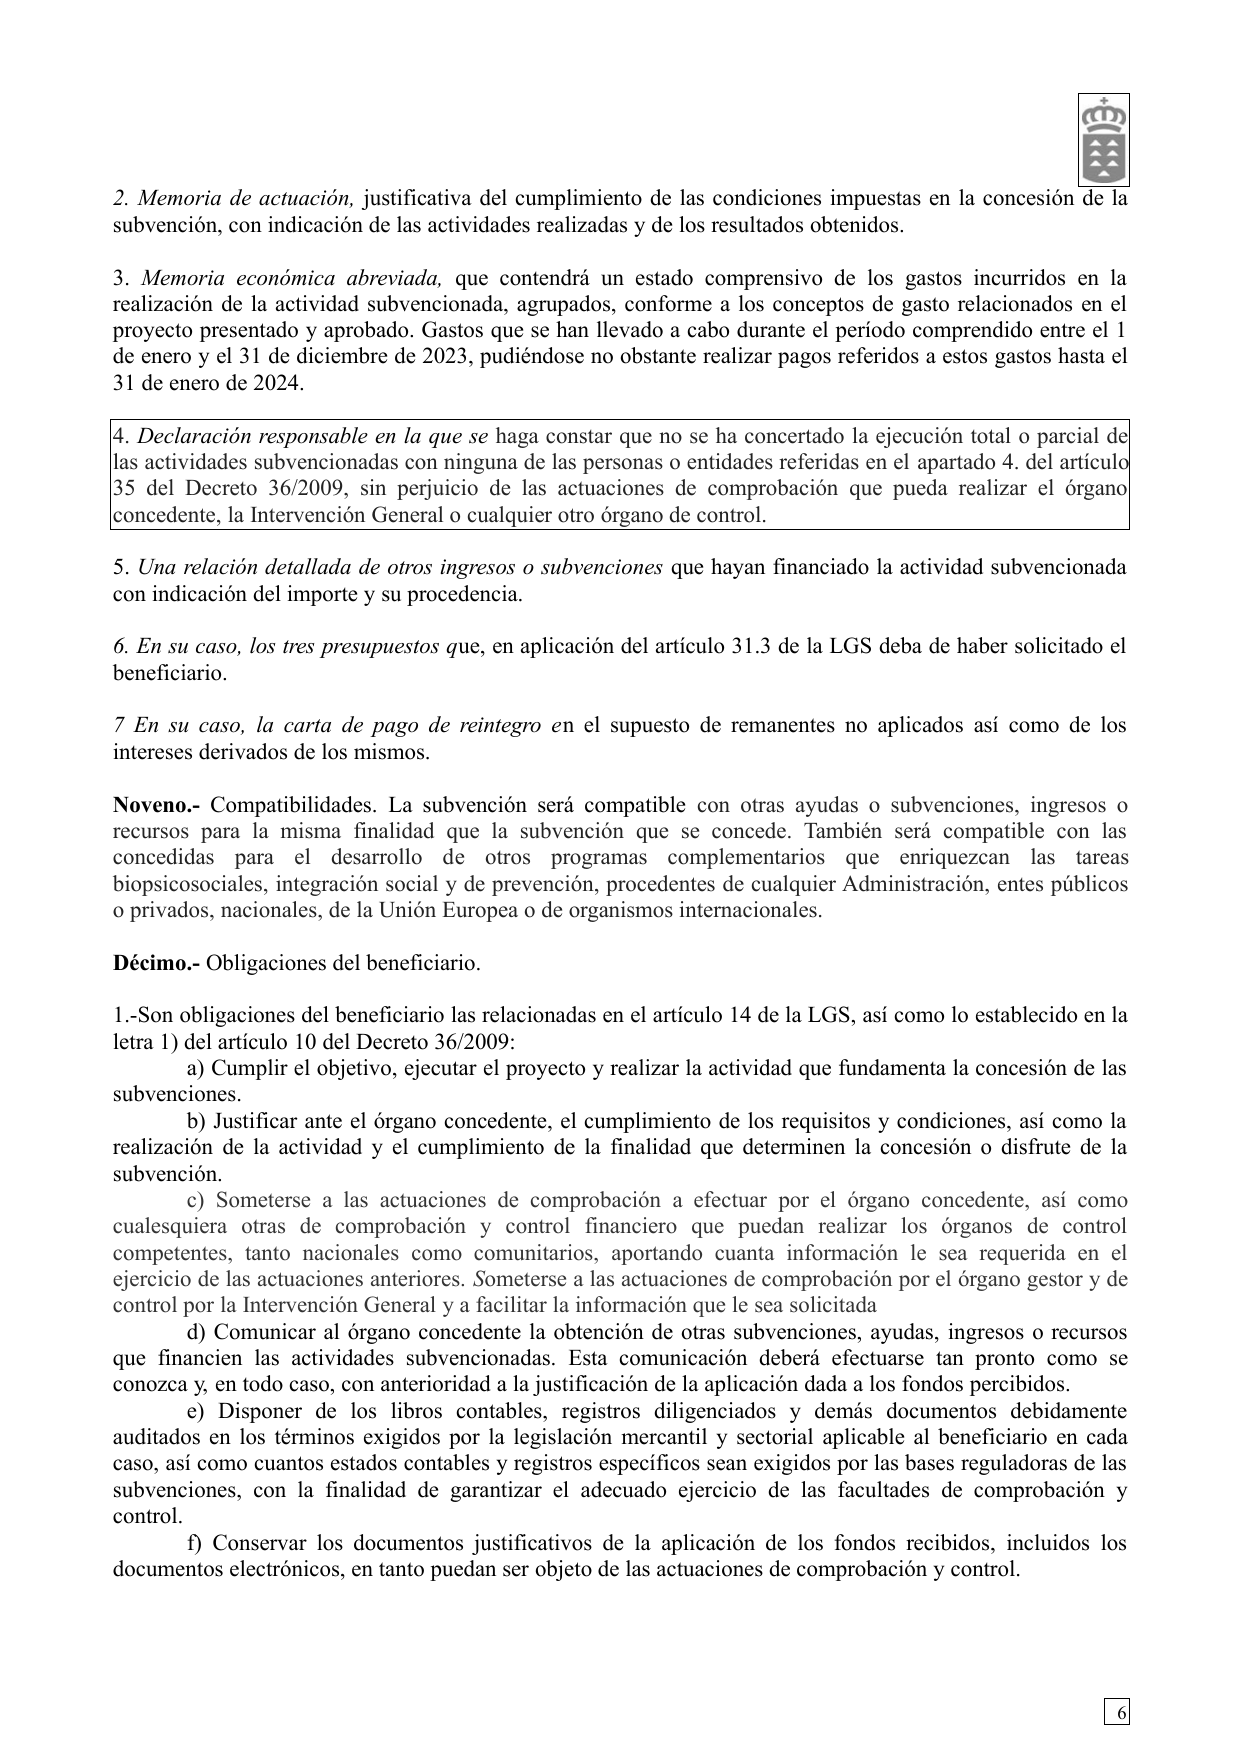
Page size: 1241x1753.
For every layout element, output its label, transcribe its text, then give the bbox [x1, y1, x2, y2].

picture [1105, 1699, 1129, 1724]
text con indicación del importe y su procedencia. [113, 581, 548, 606]
text proyecto presentado y aprobado. Gastos que se han llevado a cabo durante el período comprendido entre el 1 [113, 317, 1151, 343]
text . Memoria de actuación, justificativa del cumplimiento de las condiciones impuestas en la concesión de la [124, 185, 1151, 211]
text e) Disponer de los libros contables, registros diligenciados y demás documentos debidamente [187, 1398, 1152, 1423]
text documentos electrónicos, en tanto puedan ser objeto de las actuaciones de comprobación y control. [113, 1556, 1151, 1581]
text ejercicio de las actuaciones anteriores. Someterse a las actuaciones de comprobación por el órgano gestor y de [113, 1266, 1152, 1291]
text c) Someterse a las actuaciones de comprobación a efectuar por el órgano concedente, así como [187, 1187, 1152, 1212]
text conozca y, en todo caso, con anterioridad a la justificación de la aplicación dada a los fondos percibidos. [113, 1371, 1152, 1397]
text 4 [113, 423, 124, 448]
text .-Son obligaciones del beneficiario las relacionadas en el artículo 14 de la LGS, así como lo establecido en la [124, 1002, 1151, 1028]
text auditados en los términos exigidos por la legislación mercantil y sectorial aplicable al beneficiario en cada [113, 1424, 1152, 1449]
text 3 [113, 475, 149, 501]
text En su caso, la carta de pago de reintegro en el supuesto de remanentes no aplicados así como de los [134, 712, 1152, 738]
picture [1079, 94, 1129, 185]
text . Declaración responsable en la que se haga constar que no se ha concertado la ejecución total o parcial de [124, 423, 1152, 448]
text o privados, nacionales, de la Unión Europea o de organismos internacionales. [113, 897, 1152, 922]
text cualesquiera otras de comprobación y control financiero que puedan realizar los órganos de control [113, 1213, 1152, 1239]
text 6 [1117, 1703, 1151, 1724]
text recursos para la misma finalidad que la subvención que se concede. También será compatible con las [113, 818, 1152, 843]
text 5 [113, 554, 124, 580]
text biopsicosociales, integración social y de prevención, procedentes de cualquier Administración, entes públicos [113, 871, 1152, 896]
text intereses derivados de los mismos. [113, 739, 455, 764]
text de enero y el 31 de diciembre de 2023, pudiéndose no obstante realizar pagos referidos a estos gastos hasta el [113, 343, 1151, 369]
text Noveno.- Compatibilidades. La subvención será compatible con otras ayudas o subvenciones, ingresos o [113, 792, 1152, 817]
text 3 [113, 370, 124, 395]
text d) Comunicar al órgano concedente la obtención de otras subvenciones, ayudas, ingresos o recursos [187, 1319, 1152, 1344]
text 3 [113, 264, 124, 290]
text a) Cumplir el objetivo, ejecutar el proyecto y realizar la actividad que fundamenta la concesión de las [187, 1055, 1152, 1081]
picture [111, 420, 1129, 529]
text concedidas para el desarrollo de otros programas complementarios que enriquezcan las tareas [113, 844, 1152, 870]
text beneficiario. [113, 660, 253, 685]
text 1 de enero de 2024. [124, 370, 329, 395]
text f) Conservar los documentos justificativos de la aplicación de los fondos recibidos, incluidos los [187, 1529, 1151, 1555]
text . Una relación detallada de otros ingresos o subvenciones que hayan financiado la actividad subvencionada [124, 554, 1152, 580]
text competentes, tanto nacionales como comunitarios, aportando cuanta información le sea requerida en el [113, 1239, 1152, 1265]
text . Memoria económica abreviada, que contendrá un estado comprensivo de los gastos incurridos en la [124, 264, 1152, 290]
text caso, así como cuantos estados contables y registros específicos sean exigidos por las bases reguladoras de las [113, 1450, 1152, 1476]
text las actividades subvencionadas con ninguna de las personas o entidades referidas en el apartado 4. del artículo [113, 449, 1153, 474]
text 6 [113, 633, 124, 648]
text subvenciones, con la finalidad de garantizar el adecuado ejercicio de las facultades de comprobación y [113, 1477, 1152, 1502]
text 2 [113, 185, 124, 211]
text subvención, con indicación de las actividades realizadas y de los resultados obtenidos. [113, 212, 928, 237]
text realización de la actividad y el cumplimiento de la finalidad que determinen la concesión o disfrute de la [113, 1134, 1152, 1159]
text 5 del Decreto 36/2009, sin perjuicio de las actuaciones de comprobación que pueda realizar el órgano [149, 475, 1153, 501]
text 1 [113, 1002, 124, 1028]
text subvención. [113, 1161, 1152, 1186]
text letra 1) del artículo 10 del Decreto 36/2009: [113, 1029, 1152, 1054]
text 6 [113, 639, 124, 659]
text 7 [113, 712, 134, 738]
text realización de la actividad subvencionada, agrupados, conforme a los conceptos de gasto relacionados en el [113, 291, 1151, 316]
text subvenciones. [113, 1081, 1152, 1107]
text que financien las actividades subvencionadas. Esta comunicación deberá efectuarse tan pronto como se [113, 1345, 1152, 1370]
text Décimo.- Obligaciones del beneficiario. [113, 950, 506, 975]
text control. [113, 1503, 1152, 1528]
text b) Justificar ante el órgano concedente, el cumplimiento de los requisitos y condiciones, así como la [187, 1108, 1152, 1133]
text control por la Intervención General y a facilitar la información que le sea solicitada [113, 1292, 1152, 1318]
text . En su caso, los tres presupuestos que, en aplicación del artículo 31.3 de la LGS deba de haber solicitado el [124, 633, 1152, 659]
text concedente, la Intervención General o cualquier otro órgano de control. [113, 502, 1153, 527]
